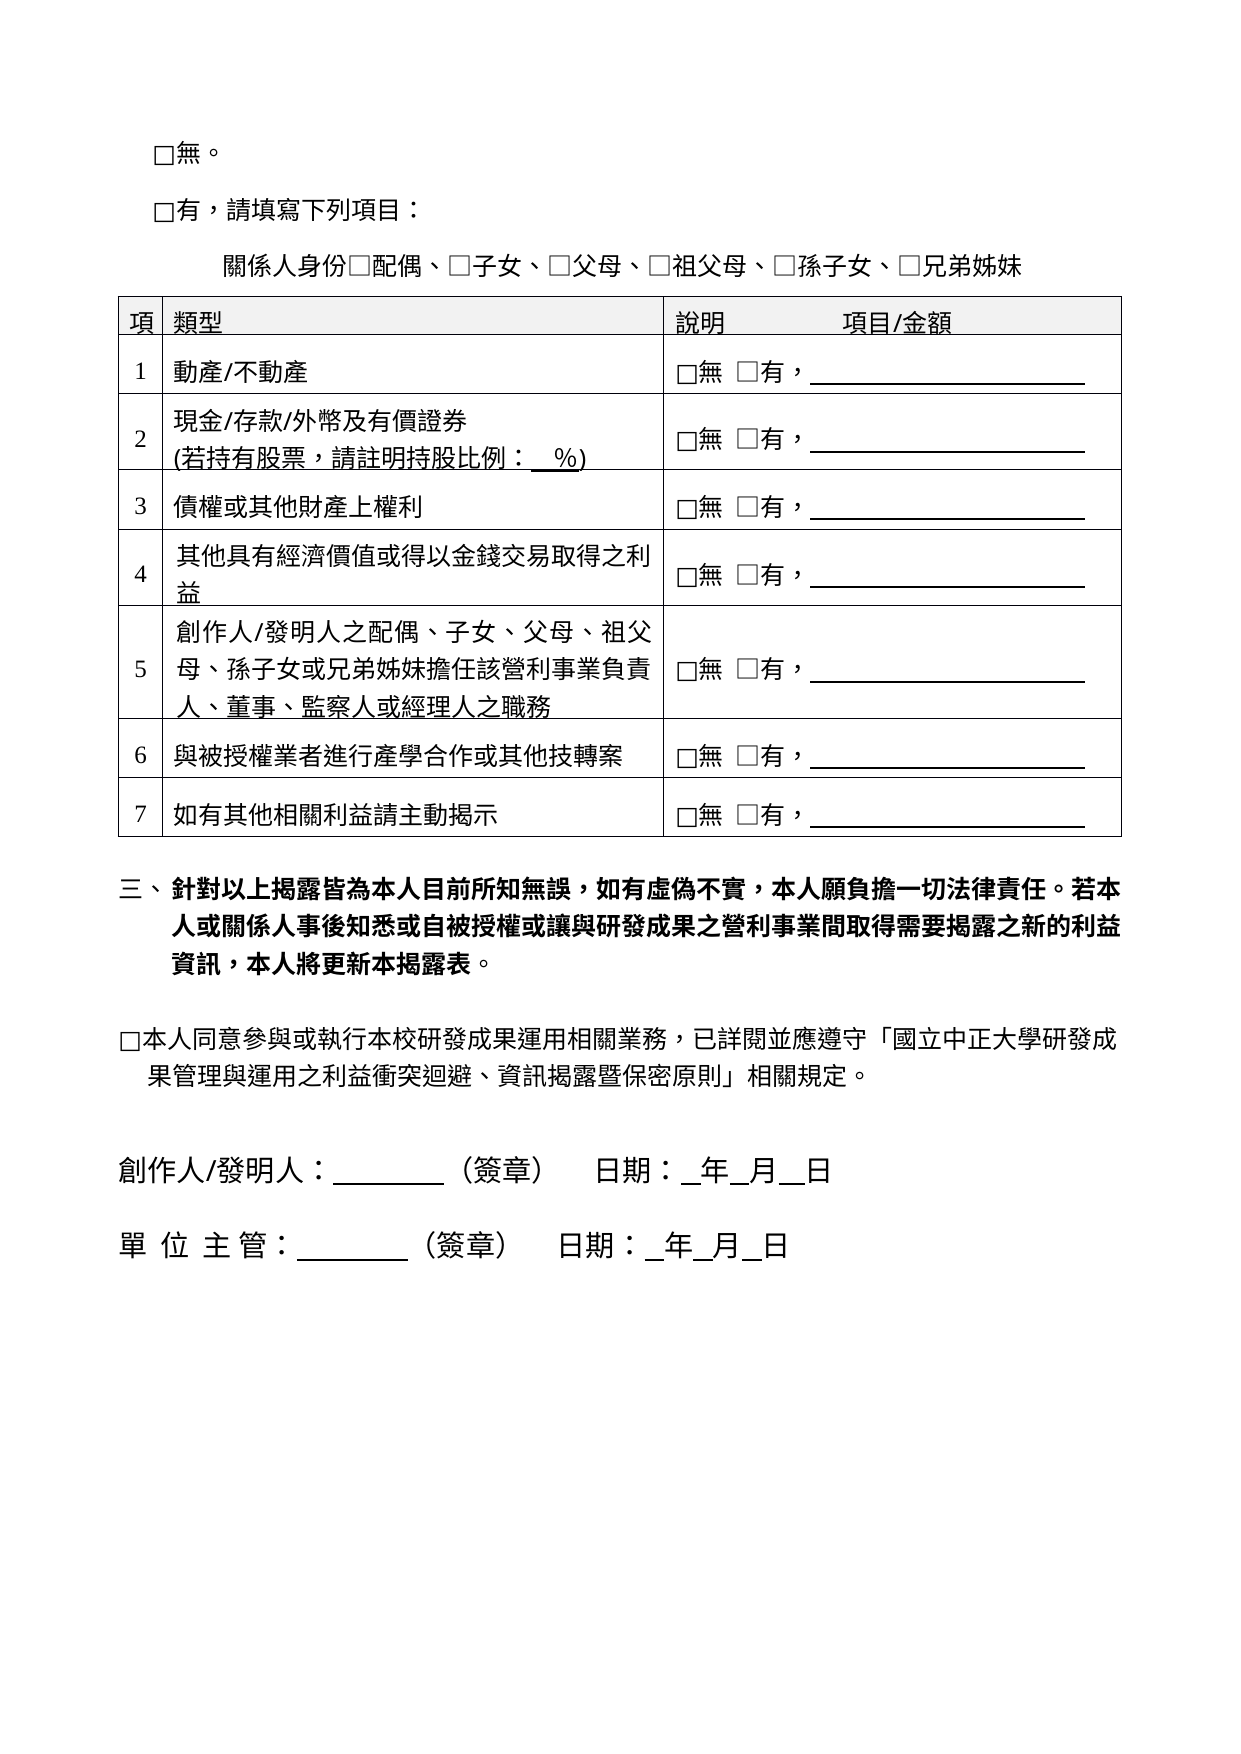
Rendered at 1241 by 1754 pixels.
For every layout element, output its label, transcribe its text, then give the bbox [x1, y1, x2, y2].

text 單 位 主 管： （簽章） 日期： 年 月 日 [118, 1200, 1122, 1275]
table_header 類型 [163, 297, 663, 334]
table_cell □無 □有， [664, 606, 1121, 718]
table_cell □無 □有， [664, 335, 1121, 393]
table_cell 7 [119, 778, 162, 836]
table_cell 3 [119, 470, 162, 528]
table_cell □無 □有， [664, 394, 1121, 469]
table_cell □無 □有， [664, 778, 1121, 836]
table_header 項 [119, 297, 162, 334]
table_header 說明 項目/金額 [664, 297, 1121, 334]
table_cell 動產/不動產 [163, 335, 663, 393]
table_cell □無 □有， [664, 470, 1121, 528]
table_cell 現金/存款/外幣及有價證券 (若持有股票，請註明持股比例： ％) [163, 394, 663, 469]
table_cell 1 [119, 335, 162, 393]
table_cell □無 □有， [664, 530, 1121, 604]
table_cell □無 □有， [664, 719, 1121, 777]
table_cell 創作人/發明人之配偶、子女、父母、祖父母、孫子女或兄弟姊妹擔任該營利事業負責人、董事、監察人或經理人之職務 [163, 606, 663, 718]
text 關係人身份□配偶、□子女、□父母、□祖父母、□孫子女、□兄弟姊妹 [207, 239, 1122, 277]
table_cell 2 [119, 394, 162, 469]
text □有，請填寫下列項目： [143, 183, 1122, 221]
table_cell 與被授權業者進行產學合作或其他技轉案 [163, 719, 663, 777]
table_cell 如有其他相關利益請主動揭示 [163, 778, 663, 836]
table_cell 5 [119, 606, 162, 718]
table_cell 其他具有經濟價值或得以金錢交易取得之利益 [163, 530, 663, 604]
table_cell 債權或其他財產上權利 [163, 470, 663, 528]
text □本人同意參與或執行本校研發成果運用相關業務，已詳閱並應遵守「國立中正大學研發成果管理與運用之利益衝突迴避、資訊揭露暨保密原則」相關規定。 [118, 1012, 1122, 1087]
table_cell 6 [119, 719, 162, 777]
text □無。 [143, 127, 1122, 164]
text 創作人/發明人： （簽章） 日期： 年 月 日 [118, 1125, 1122, 1200]
list 針對以上揭露皆為本人目前所知無誤，如有虛偽不實，本人願負擔一切法律責任。若本人或關係人事後知悉或自被授權或讓與研發成果之營利事業間取得需要揭露之新的利益資訊，本人將更新本揭露表。 [118, 862, 1122, 975]
table_cell 4 [119, 530, 162, 604]
